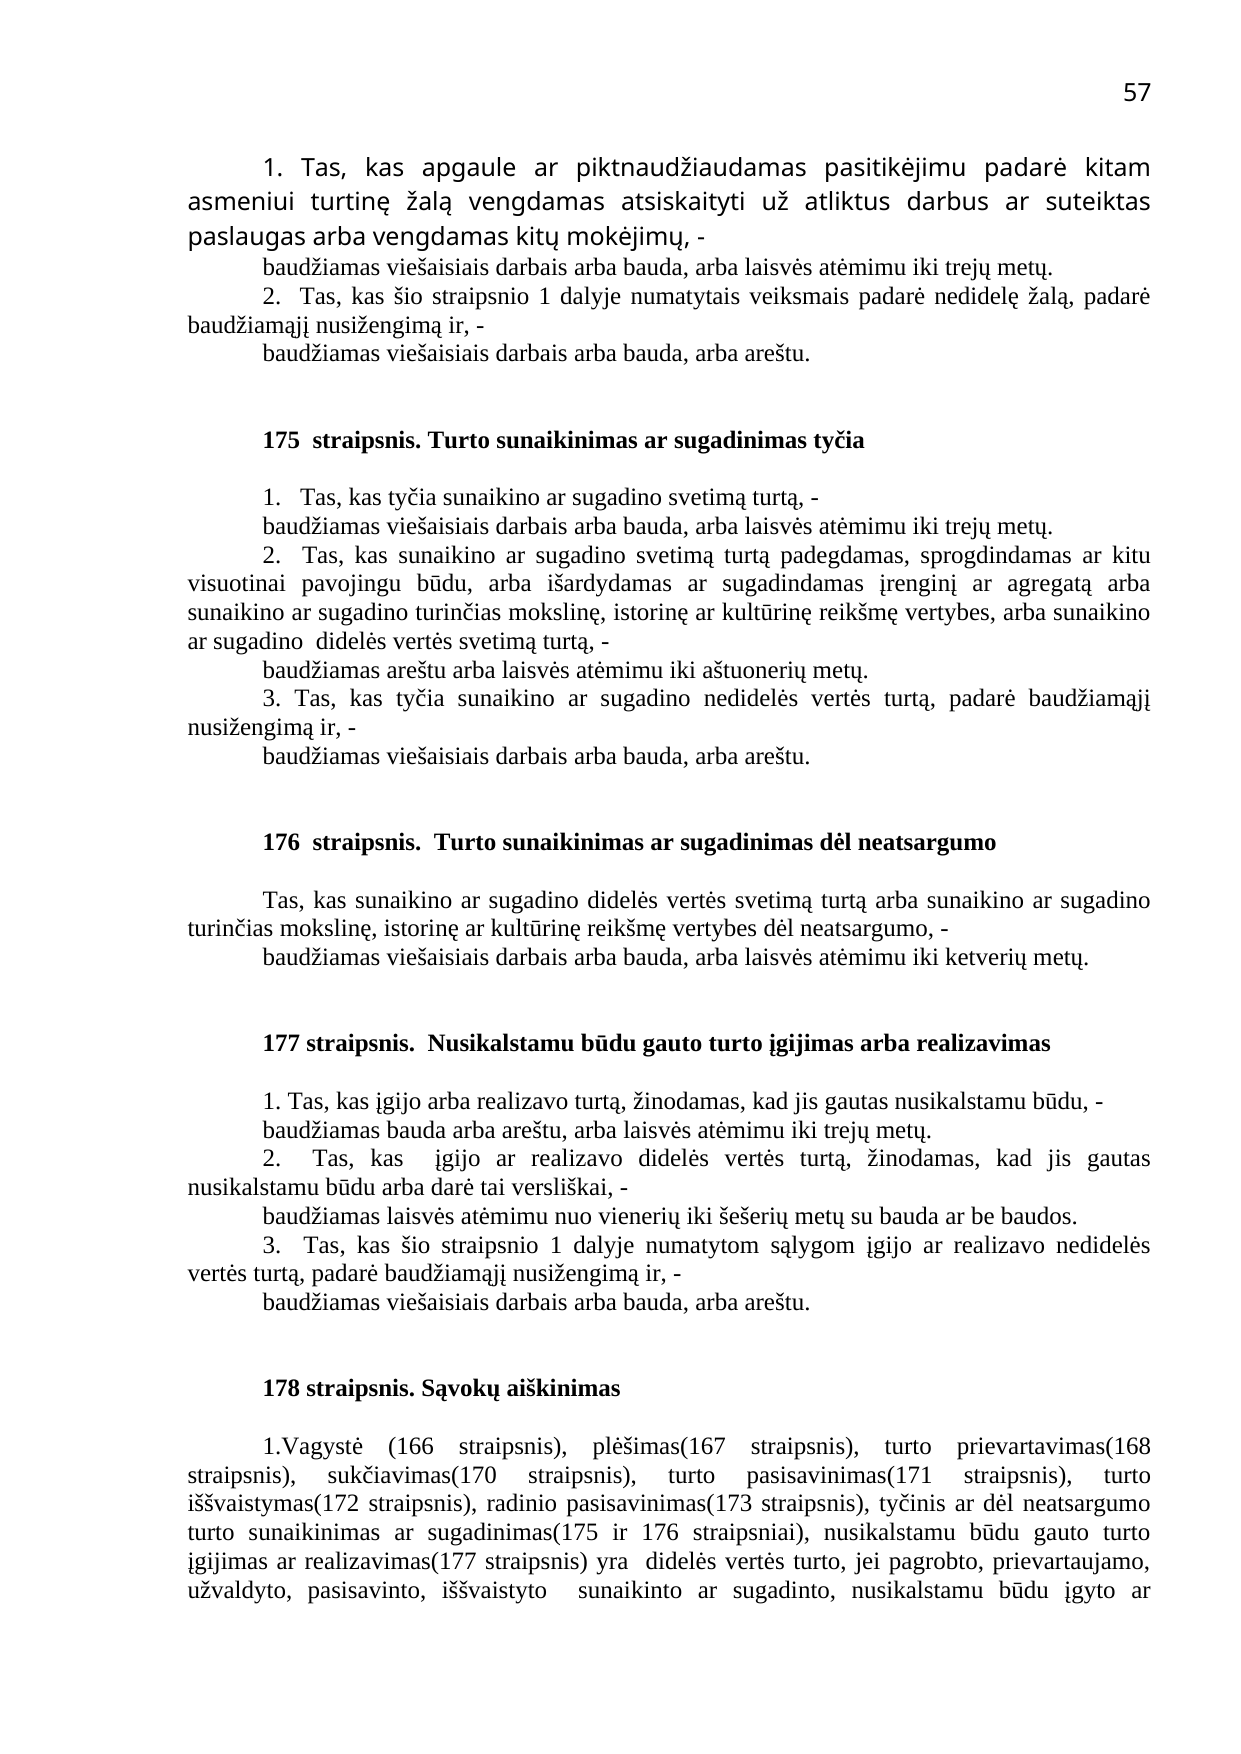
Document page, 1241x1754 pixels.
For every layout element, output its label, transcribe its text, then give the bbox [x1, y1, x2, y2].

text 178 straipsnis. Sąvokų aiškinimas [187, 1373, 1152, 1402]
text Tas, kas sunaikino ar sugadino didelės vertės svetimą turtą arba sunaikino ar sugadino turinčias mokslinę, istorinę ar kultūrinę reikšmę vertybes dėl neatsargumo, - [187, 885, 1152, 942]
text 2. Tas, kas įgijo ar realizavo didelės vertės turtą, žinodamas, kad jis gautas nusikalstamu būdu arba darė tai versliškai, - [187, 1143, 1152, 1201]
text 3. Tas, kas šio straipsnio 1 dalyje numatytom sąlygom įgijo ar realizavo nedidelės vertės turtą, padarė baudžiamąjį nusižengimą ir, - [187, 1230, 1152, 1287]
text baudžiamas laisvės atėmimu nuo vienerių iki šešerių metų su bauda ar be baudos. [187, 1201, 1152, 1230]
text baudžiamas viešaisiais darbais arba bauda, arba areštu. [187, 741, 1152, 770]
text 177 straipsnis. Nusikalstamu būdu gauto turto įgijimas arba realizavimas [187, 1028, 1152, 1057]
text baudžiamas bauda arba areštu, arba laisvės atėmimu iki trejų metų. [187, 1115, 1152, 1143]
text baudžiamas areštu arba laisvės atėmimu iki aštuonerių metų. [187, 655, 1152, 683]
text baudžiamas viešaisiais darbais arba bauda, arba laisvės atėmimu iki trejų metų. [187, 252, 1152, 281]
text 3. Tas, kas tyčia sunaikino ar sugadino nedidelės vertės turtą, padarė baudžiamąjį nusižengimą ir, - [187, 683, 1152, 741]
text 1. Tas, kas įgijo arba realizavo turtą, žinodamas, kad jis gautas nusikalstamu būdu, - [187, 1086, 1152, 1115]
text baudžiamas viešaisiais darbais arba bauda, arba laisvės atėmimu iki ketverių metų. [187, 942, 1152, 971]
text baudžiamas viešaisiais darbais arba bauda, arba areštu. [187, 1287, 1152, 1316]
text 1.Vagystė (166 straipsnis), plėšimas(167 straipsnis), turto prievartavimas(168 straipsnis), sukčiavimas(170 straipsnis), turto pasisavinimas(171 straipsnis), turto iššvaistymas(172 straipsnis), radinio pasisavinimas(173 straipsnis), tyčinis ar dėl neatsargumo turto sunaikinimas ar sugadinimas(175 ir 176 straipsniai), nusikalstamu būdu gauto turto įgijimas ar realizavimas(177 straipsnis) yra didelės vertės turto, jei pagrobto, prievartaujamo, užvaldyto, pasisavinto, iššvaistyto sunaikinto ar sugadinto, nusikalstamu būdu įgyto ar [187, 1431, 1152, 1603]
text 176 straipsnis. Turto sunaikinimas ar sugadinimas dėl neatsargumo [187, 827, 1152, 856]
text 2. Tas, kas šio straipsnio 1 dalyje numatytais veiksmais padarė nedidelę žalą, padarė baudžiamąjį nusižengimą ir, - [187, 281, 1152, 338]
text 1. Tas, kas apgaule ar piktnaudžiaudamas pasitikėjimu padarė kitam asmeniui turtinę žalą vengdamas atsiskaityti už atliktus darbus ar suteiktas paslaugas arba vengdamas kitų mokėjimų, - [187, 150, 1152, 252]
text 1. Tas, kas tyčia sunaikino ar sugadino svetimą turtą, - [187, 482, 1152, 511]
text 175 straipsnis. Turto sunaikinimas ar sugadinimas tyčia [187, 425, 1152, 453]
text baudžiamas viešaisiais darbais arba bauda, arba laisvės atėmimu iki trejų metų. [187, 511, 1152, 540]
text 2. Tas, kas sunaikino ar sugadino svetimą turtą padegdamas, sprogdindamas ar kitu visuotinai pavojingu būdu, arba išardydamas ar sugadindamas įrenginį ar agregatą arba sunaikino ar sugadino turinčias mokslinę, istorinę ar kultūrinę reikšmę vertybes, arba sunaikino ar sugadino didelės vertės svetimą turtą, - [187, 540, 1152, 655]
text baudžiamas viešaisiais darbais arba bauda, arba areštu. [187, 338, 1152, 367]
